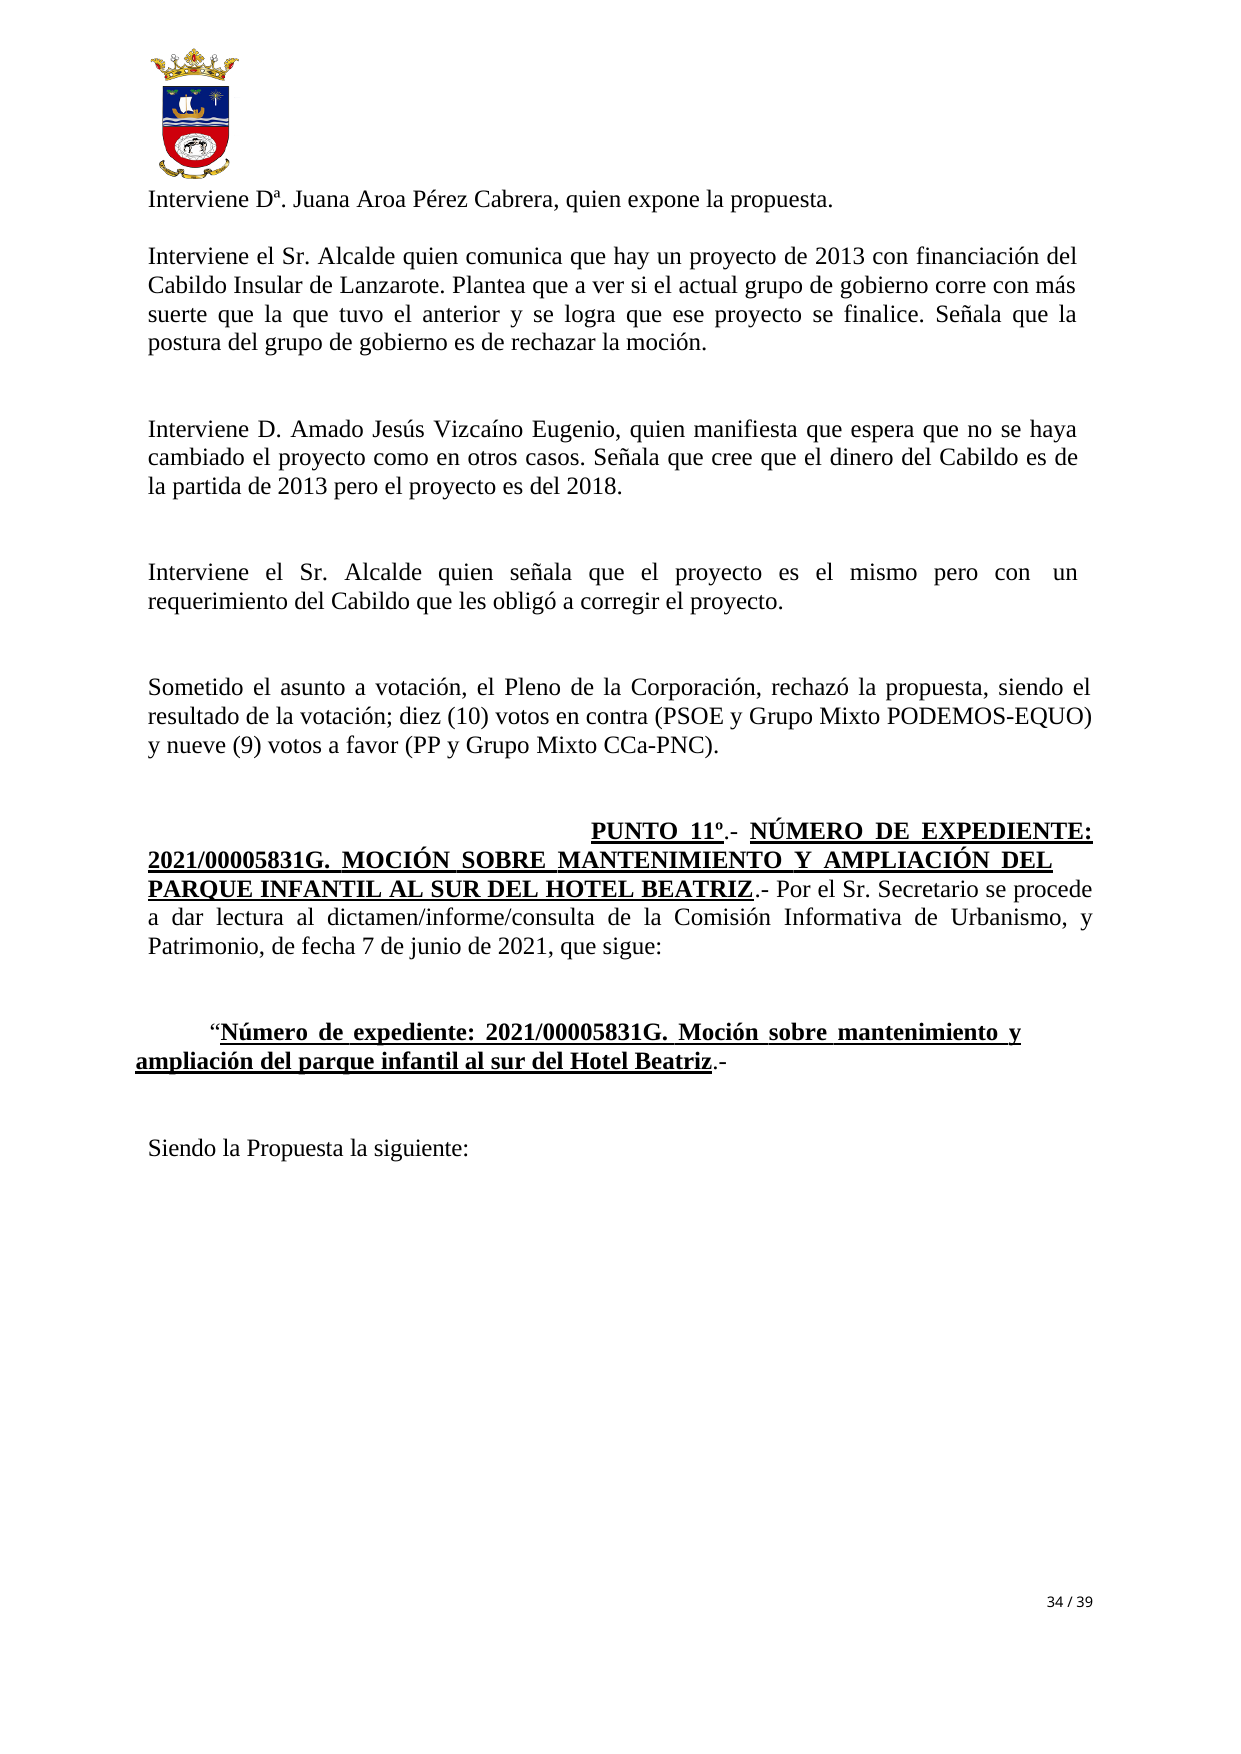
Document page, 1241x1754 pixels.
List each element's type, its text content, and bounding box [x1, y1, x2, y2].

subtitle PUNTO 11º.- NÚMERO DE EXPEDIENTE: 2021/00005831G. MOCIÓN SOBRE MANTENIMIENTO Y AMPLIACIÓN DEL [148, 816, 1093, 874]
text Interviene Dª. Juana Aroa Pérez Cabrera, quien expone la propuesta. [148, 184, 1105, 212]
text 34 / 39 [135, 1592, 1093, 1612]
text Sometido el asunto a votación, el Pleno de la Corporación, rechazó la propuesta, siendo el resultado de la votación; diez (10) votos en contra (PSOE y Grupo Mixto PODEMOS-EQUO) y nueve (9) votos a favor (PP y Grupo Mixto CCa-PNC). [148, 672, 1093, 759]
text Interviene D. Amado Jesús Vizcaíno Eugenio, quien manifiesta que espera que no se haya cambiado el proyecto como en otros casos. Señala que cree que el dinero del Cabildo es de la partida de 2013 pero el proyecto es del 2018. [148, 414, 1078, 500]
text PARQUE INFANTIL AL SUR DEL HOTEL BEATRIZ.- Por el Sr. Secretario se procede a dar lectura al dictamen/informe/consulta de la Comisión Informativa de Urbanismo, y Patrimonio, de fecha 7 de junio de 2021, que sigue: [148, 874, 1093, 960]
text Interviene el Sr. Alcalde quien señala que el proyecto es el mismo pero con un requerimiento del Cabildo que les obligó a corregir el proyecto. [148, 557, 1078, 615]
text Siendo la Propuesta la siguiente: [148, 1133, 1105, 1161]
text Interviene el Sr. Alcalde quien comunica que hay un proyecto de 2013 con financiación del Cabildo Insular de Lanzarote. Plantea que a ver si el actual grupo de gobierno corre con más suerte que la que tuvo el anterior y se logra que ese proyecto se finalice. Señala que la postura del grupo de gobierno es de rechazar la moción. [148, 241, 1078, 356]
subtitle “Número de expediente: 2021/00005831G. Moción sobre mantenimiento y ampliación del parque infantil al sur del Hotel Beatriz.- [135, 1017, 1105, 1075]
